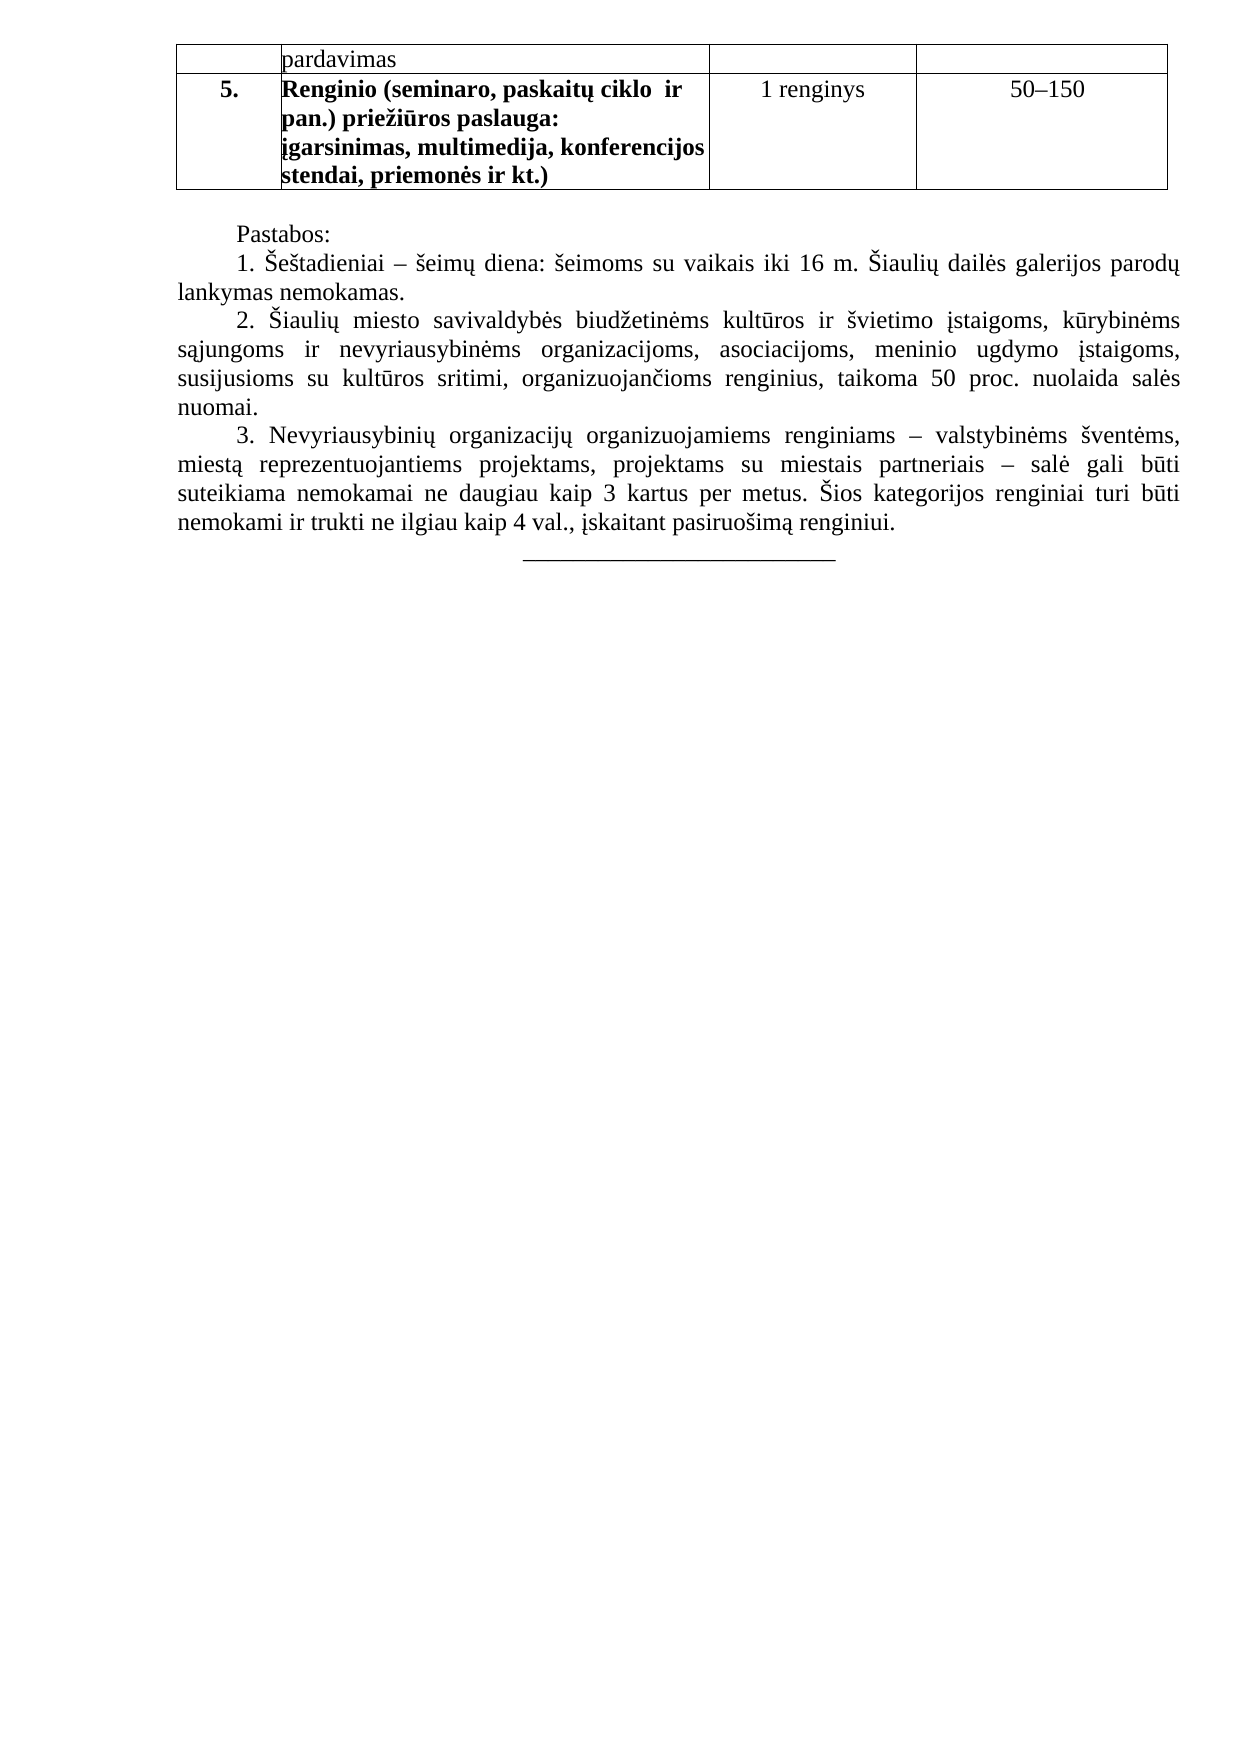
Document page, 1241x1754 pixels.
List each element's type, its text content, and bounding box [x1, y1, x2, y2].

table_cell 5. [177, 74, 281, 189]
table_cell [917, 45, 1167, 73]
table_cell Renginio (seminaro, paskaitų ciklo ir pan.) priežiūros paslauga: įgarsinimas, multimedija, konferencijos stendai, priemonės ir kt.) [282, 74, 709, 189]
text 3. Nevyriausybinių organizacijų organizuojamiems renginiams – valstybinėms šventėms, miestą reprezentuojantiems projektams, projektams su miestais partneriais – salė gali būti suteikiama nemokamai ne daugiau kaip 3 kartus per metus. Šios kategorijos renginiai turi būti nemokami ir trukti ne ilgiau kaip 4 val., įskaitant pasiruošimą renginiui. [177, 420, 1181, 535]
text _________________________ [177, 535, 1181, 564]
table_cell pardavimas [282, 45, 709, 73]
table_cell [177, 45, 281, 73]
table_cell [710, 45, 916, 73]
text 1. Šeštadieniai – šeimų diena: šeimoms su vaikais iki 16 m. Šiaulių dailės galerijos parodų lankymas nemokamas. [177, 248, 1181, 305]
text Pastabos: [177, 219, 1181, 248]
text 2. Šiaulių miesto savivaldybės biudžetinėms kultūros ir švietimo įstaigoms, kūrybinėms sąjungoms ir nevyriausybinėms organizacijoms, asociacijoms, meninio ugdymo įstaigoms, susijusioms su kultūros sritimi, organizuojančioms renginius, taikoma 50 proc. nuolaida salės nuomai. [177, 305, 1181, 420]
table_cell 1 renginys [710, 74, 916, 189]
table_cell 50–150 [917, 74, 1167, 189]
